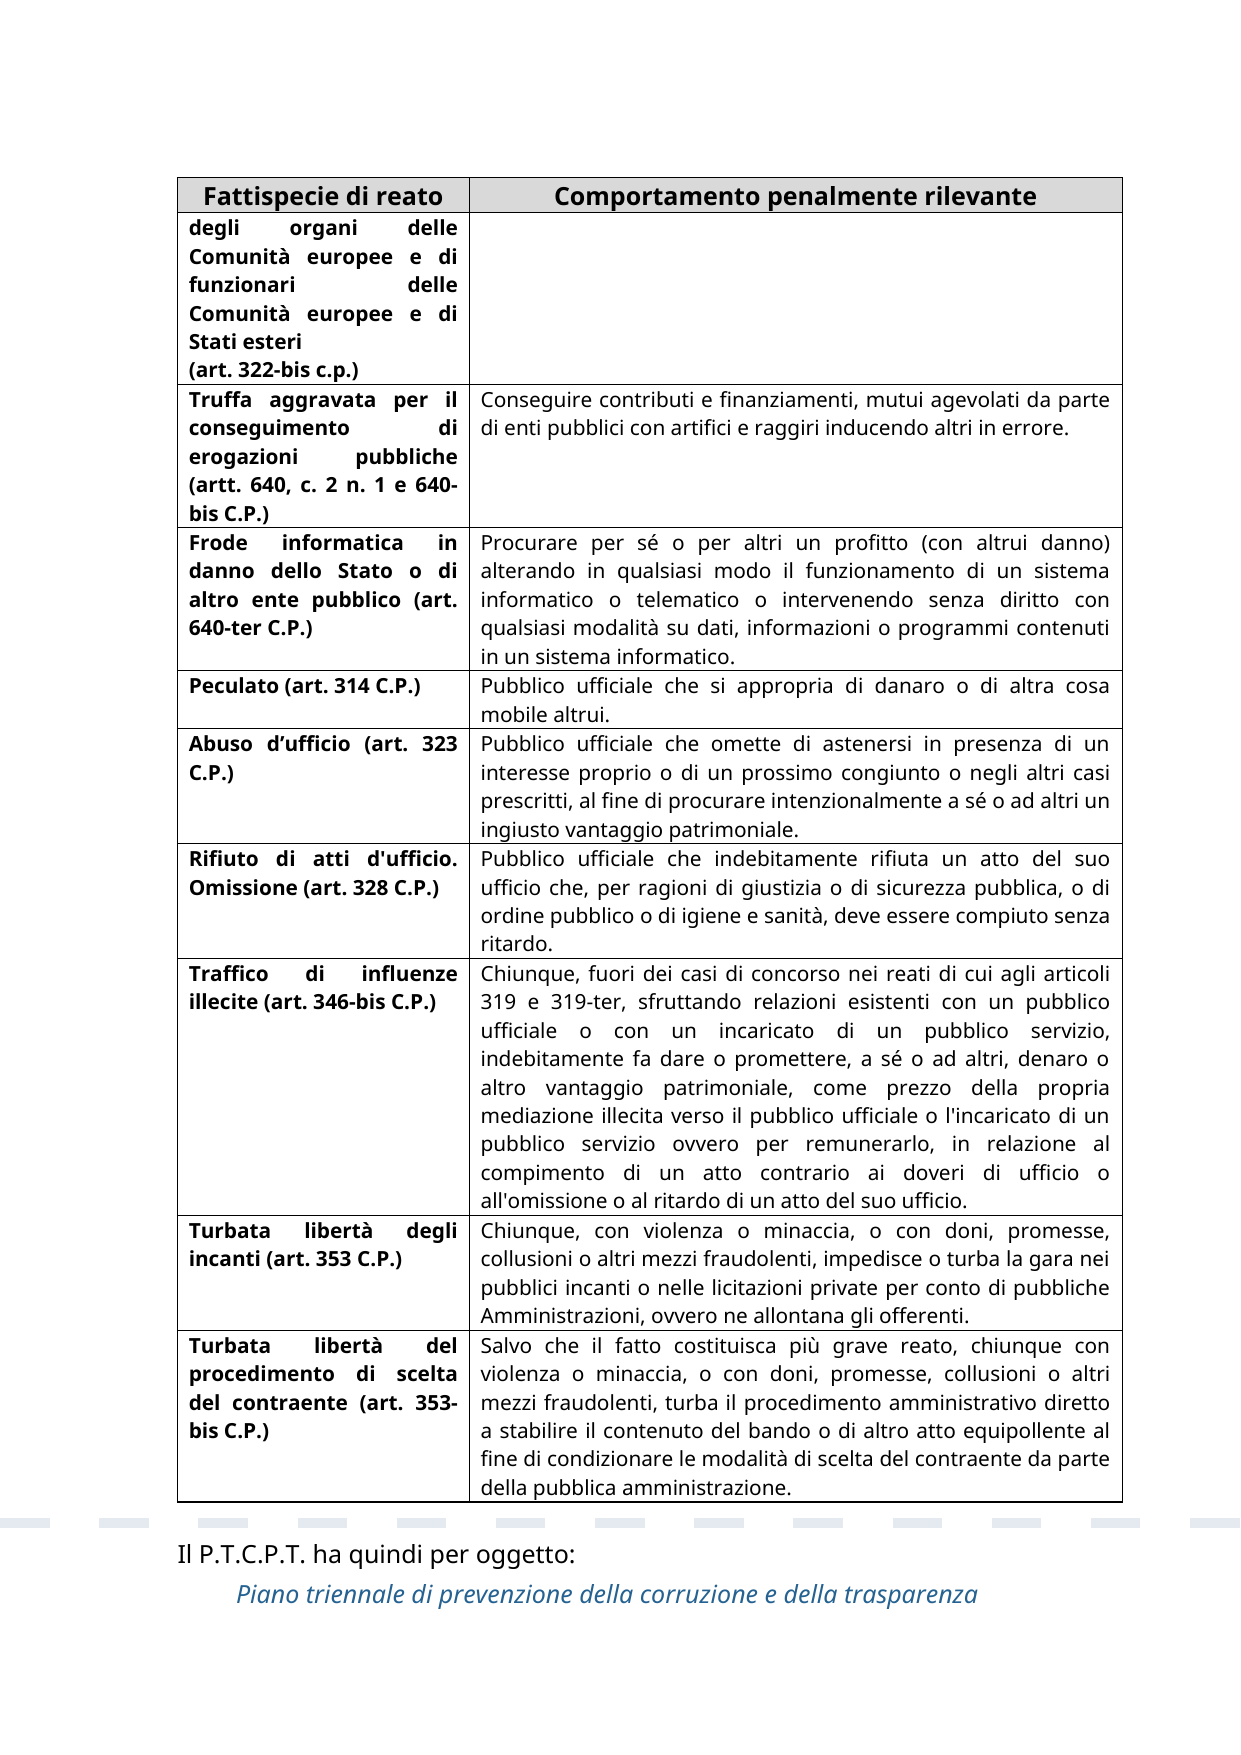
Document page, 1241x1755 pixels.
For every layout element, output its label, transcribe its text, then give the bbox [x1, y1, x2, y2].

table_header Comportamento penalmente rilevante [470, 178, 1122, 212]
table_cell Turbata libertà del procedimento di scelta del contraente (art. 353-bis C.P.) [178, 1331, 469, 1501]
table_cell Frode informatica in danno dello Stato o di altro ente pubblico (art. 640-ter C.P.) [178, 528, 469, 670]
table_cell Chiunque, fuori dei casi di concorso nei reati di cui agli articoli 319 e 319-ter, sfruttando relazioni esistenti con un pubblico ufficiale o con un incaricato di un pubblico servizio, indebitamente fa dare o promettere, a sé o ad altri, denaro o altro vantaggio patrimoniale, come prezzo della propria mediazione illecita verso il pubblico ufficiale o l'incaricato di un pubblico servizio ovvero per remunerarlo, in relazione al compimento di un atto contrario ai doveri di ufficio o all'omissione o al ritardo di un atto del suo ufficio. [470, 959, 1122, 1215]
table_cell Rifiuto di atti d'ufficio. Omissione (art. 328 C.P.) [178, 844, 469, 958]
table_cell [470, 213, 1122, 384]
text Il P.T.C.P.T. ha quindi per oggetto: [177, 1536, 1107, 1571]
table_cell Salvo che il fatto costituisca più grave reato, chiunque con violenza o minaccia, o con doni, promesse, collusioni o altri mezzi fraudolenti, turba il procedimento amministrativo diretto a stabilire il contenuto del bando o di altro atto equipollente al fine di condizionare le modalità di scelta del contraente da parte della pubblica amministrazione. [470, 1331, 1122, 1501]
table_cell Procurare per sé o per altri un profitto (con altrui danno) alterando in qualsiasi modo il funzionamento di un sistema informatico o telematico o intervenendo senza diritto con qualsiasi modalità su dati, informazioni o programmi contenuti in un sistema informatico. [470, 528, 1122, 670]
table_cell Conseguire contributi e finanziamenti, mutui agevolati da parte di enti pubblici con artifici e raggiri inducendo altri in errore. [470, 385, 1122, 527]
table_cell Pubblico ufficiale che indebitamente rifiuta un atto del suo ufficio che, per ragioni di giustizia o di sicurezza pubblica, o di ordine pubblico o di igiene e sanità, deve essere compiuto senza ritardo. [470, 844, 1122, 958]
table_cell Traffico di influenze illecite (art. 346-bis C.P.) [178, 959, 469, 1215]
table_header Fattispecie di reato [178, 178, 469, 212]
table_cell Peculato (art. 314 C.P.) [178, 671, 469, 728]
table_cell Abuso d’ufficio (art. 323 C.P.) [178, 729, 469, 843]
table_cell Pubblico ufficiale che si appropria di danaro o di altra cosa mobile altrui. [470, 671, 1122, 728]
table_cell degli organi delle Comunità europee e di funzionari delle Comunità europee e di Stati esteri (art. 322-bis c.p.) [178, 213, 469, 384]
table_cell Chiunque, con violenza o minaccia, o con doni, promesse, collusioni o altri mezzi fraudolenti, impedisce o turba la gara nei pubblici incanti o nelle licitazioni private per conto di pubbliche Amministrazioni, ovvero ne allontana gli offerenti. [470, 1216, 1122, 1330]
table_cell Turbata libertà degli incanti (art. 353 C.P.) [178, 1216, 469, 1330]
table_cell Pubblico ufficiale che omette di astenersi in presenza di un interesse proprio o di un prossimo congiunto o negli altri casi prescritti, al fine di procurare intenzionalmente a sé o ad altri un ingiusto vantaggio patrimoniale. [470, 729, 1122, 843]
table_cell Truffa aggravata per il conseguimento di erogazioni pubbliche (artt. 640, c. 2 n. 1 e 640-bis C.P.) [178, 385, 469, 527]
